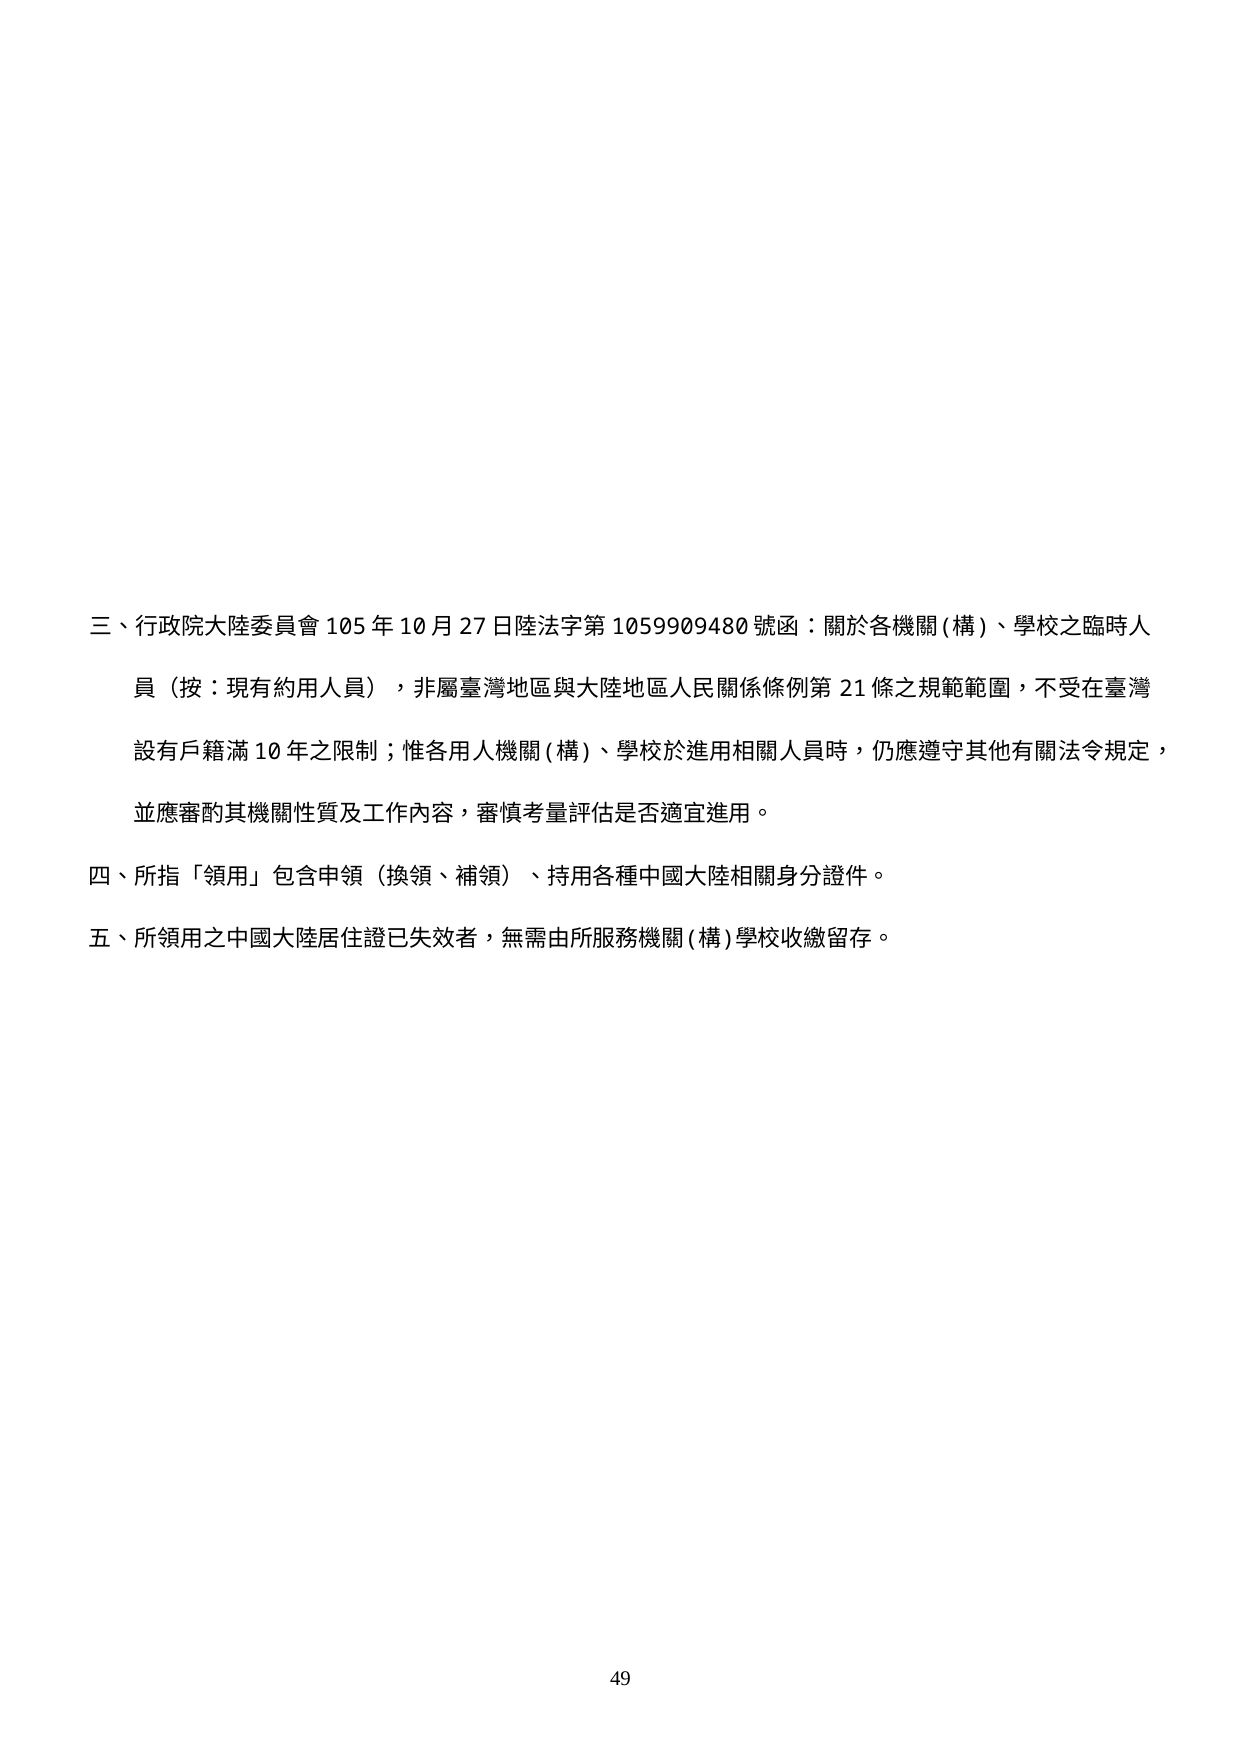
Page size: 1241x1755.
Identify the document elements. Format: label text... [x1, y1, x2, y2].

text 三、行政院大陸委員會105年10月27日陸法字第1059909480號函：關於各機關(構)、學校之臨時人員（按：現有約用人員），非屬臺灣地區與大陸地區人民關係條例第21條之規範範圍，不受在臺灣設有戶籍滿10年之限制；惟各用人機關(構)、學校於進用相關人員時，仍應遵守其他有關法令規定，並應審酌其機關性質及工作內容，審慎考量評估是否適宜進用。 [89, 583, 1152, 833]
text 四、所指「領用」包含申領（換領、補領）、持用各種中國大陸相關身分證件。 [88, 833, 1152, 895]
text 五、所領用之中國大陸居住證已失效者，無需由所服務機關(構)學校收繳留存。 [88, 895, 1152, 958]
